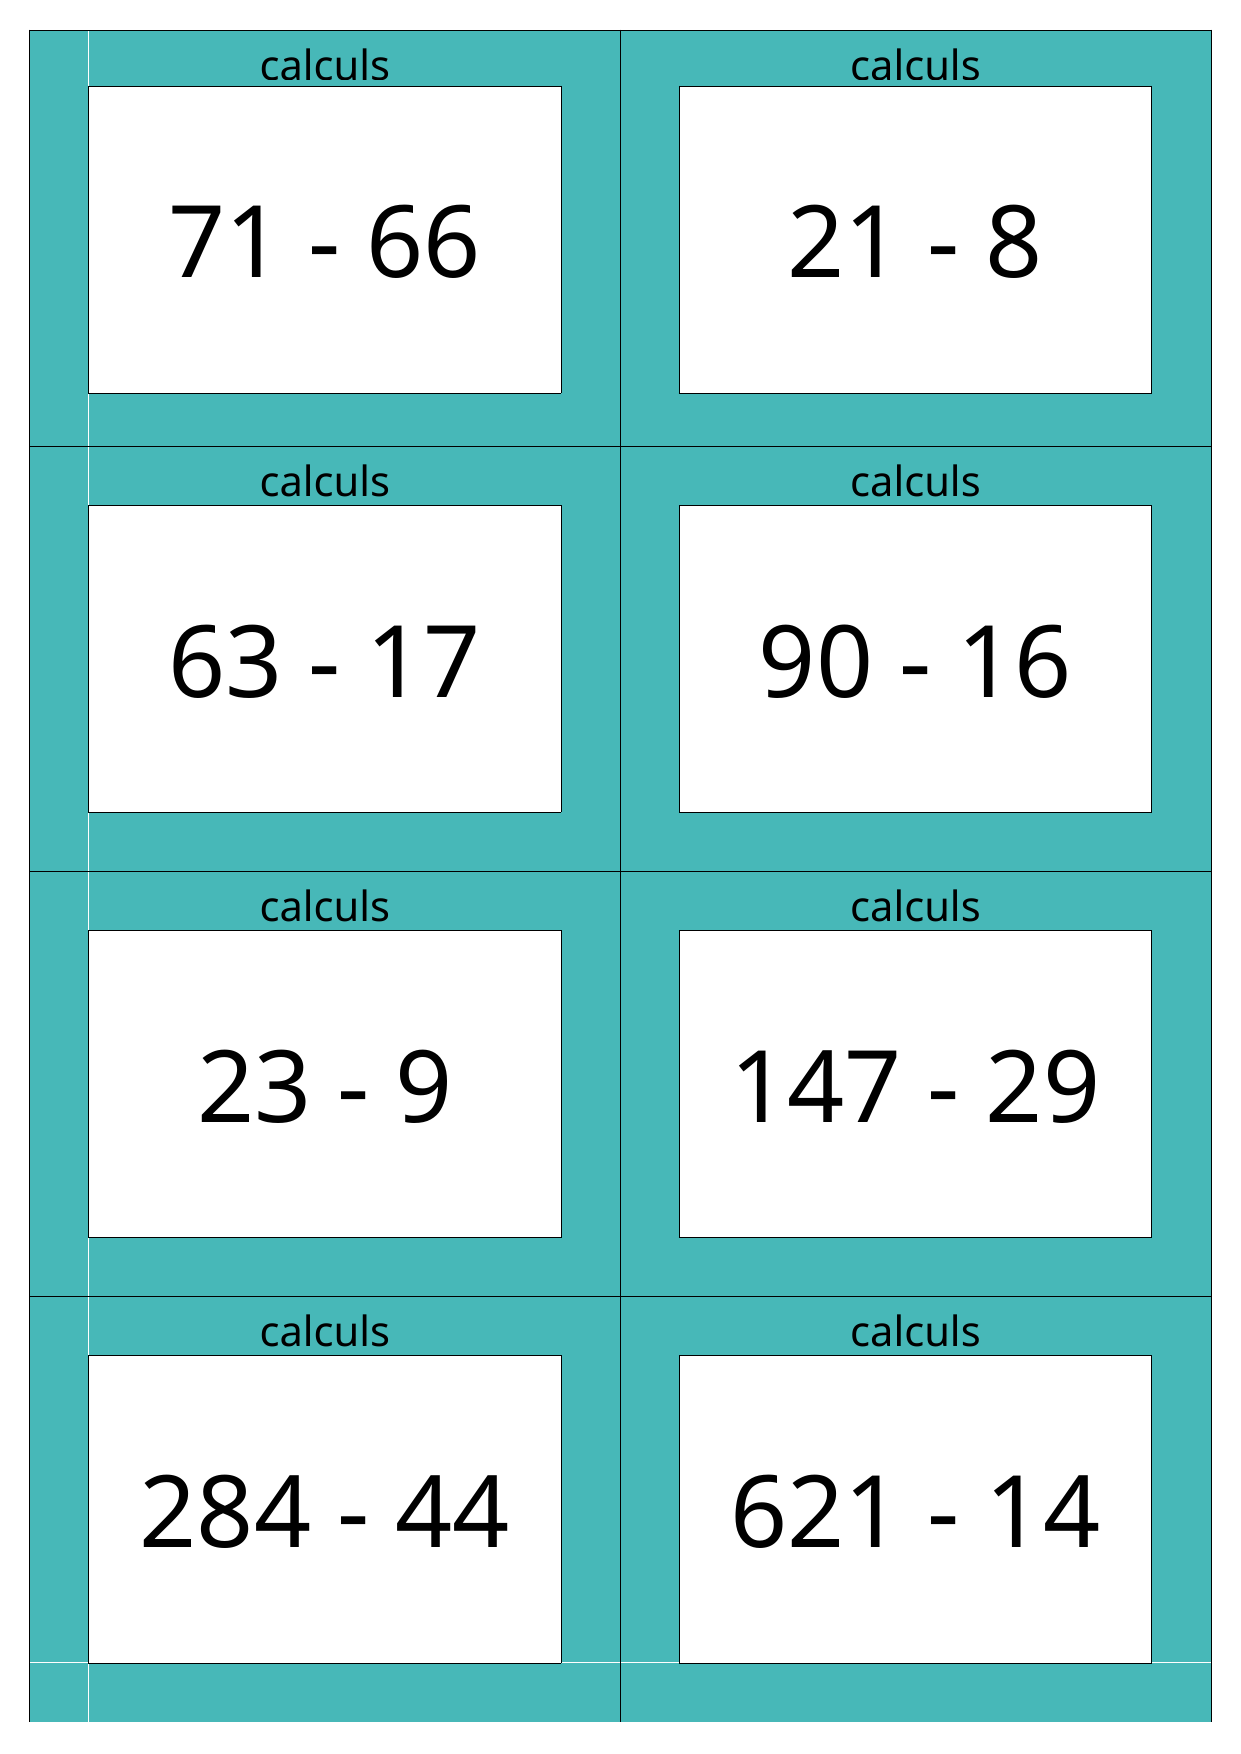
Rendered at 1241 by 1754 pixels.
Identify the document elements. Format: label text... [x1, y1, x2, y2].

table_cell [561, 1297, 620, 1355]
table_cell [679, 1664, 1151, 1722]
table_cell [679, 1238, 1151, 1296]
table_cell 147 - 29 [680, 931, 1151, 1237]
table_cell [621, 31, 679, 86]
table_cell [621, 86, 679, 393]
table_cell [1151, 1297, 1211, 1355]
table_cell [30, 1237, 88, 1296]
table_cell [621, 1663, 679, 1722]
table_cell [30, 86, 88, 393]
table_cell [1151, 812, 1211, 871]
table_cell calculs [89, 31, 561, 86]
table_cell 21 - 8 [680, 87, 1151, 393]
table_cell [621, 393, 679, 446]
table_cell calculs [679, 872, 1151, 930]
table_cell [30, 872, 88, 930]
table_header [1151, 447, 1211, 505]
table_cell calculs [89, 872, 561, 930]
table_cell [1151, 393, 1211, 446]
table_cell [30, 1663, 88, 1722]
table_header calculs [679, 447, 1151, 505]
table_cell 71 - 66 [89, 87, 561, 393]
table_cell [30, 393, 88, 446]
table_cell [30, 1355, 88, 1662]
table_cell [621, 872, 679, 930]
table_cell [89, 1238, 561, 1296]
table_cell 284 - 44 [89, 1356, 561, 1662]
table_cell [621, 1355, 679, 1662]
table_header [30, 447, 88, 505]
table_cell [561, 1237, 620, 1296]
table_cell 23 - 9 [89, 931, 561, 1237]
table_header calculs [89, 447, 561, 505]
table_cell [89, 813, 561, 871]
table_cell [621, 505, 679, 812]
table_cell [30, 812, 88, 871]
table_cell [561, 812, 620, 871]
table_cell [561, 393, 620, 446]
table_cell [30, 31, 88, 86]
table_cell [621, 1297, 679, 1355]
table_cell [621, 1237, 679, 1296]
table_cell calculs [679, 31, 1151, 86]
table_cell [30, 505, 88, 812]
table_cell calculs [679, 1297, 1151, 1355]
table_header [621, 447, 679, 505]
table_cell [1151, 1663, 1211, 1722]
table_cell [30, 1297, 88, 1355]
table_cell [562, 930, 620, 1237]
table_cell [1151, 872, 1211, 930]
table_cell [1152, 86, 1211, 393]
table_cell [621, 930, 679, 1237]
table_cell [561, 872, 620, 930]
table_cell [679, 394, 1151, 446]
table_cell 63 - 17 [89, 506, 561, 812]
table_cell 90 - 16 [680, 506, 1151, 812]
table_cell [561, 1663, 620, 1722]
table_cell [562, 86, 620, 393]
table_cell [30, 930, 88, 1237]
table_cell [679, 813, 1151, 871]
table_header [561, 447, 620, 505]
table_cell [1152, 505, 1211, 812]
table_cell [89, 1664, 561, 1722]
table_cell [89, 394, 561, 446]
table_cell [1151, 1237, 1211, 1296]
table_cell [621, 812, 679, 871]
table_cell [562, 1355, 620, 1662]
table_cell [561, 31, 620, 86]
table_cell calculs [89, 1297, 561, 1355]
table_cell 621 - 14 [680, 1356, 1151, 1662]
table_cell [1152, 930, 1211, 1237]
table_cell [562, 505, 620, 812]
table_cell [1151, 31, 1211, 86]
table_cell [1152, 1355, 1211, 1662]
